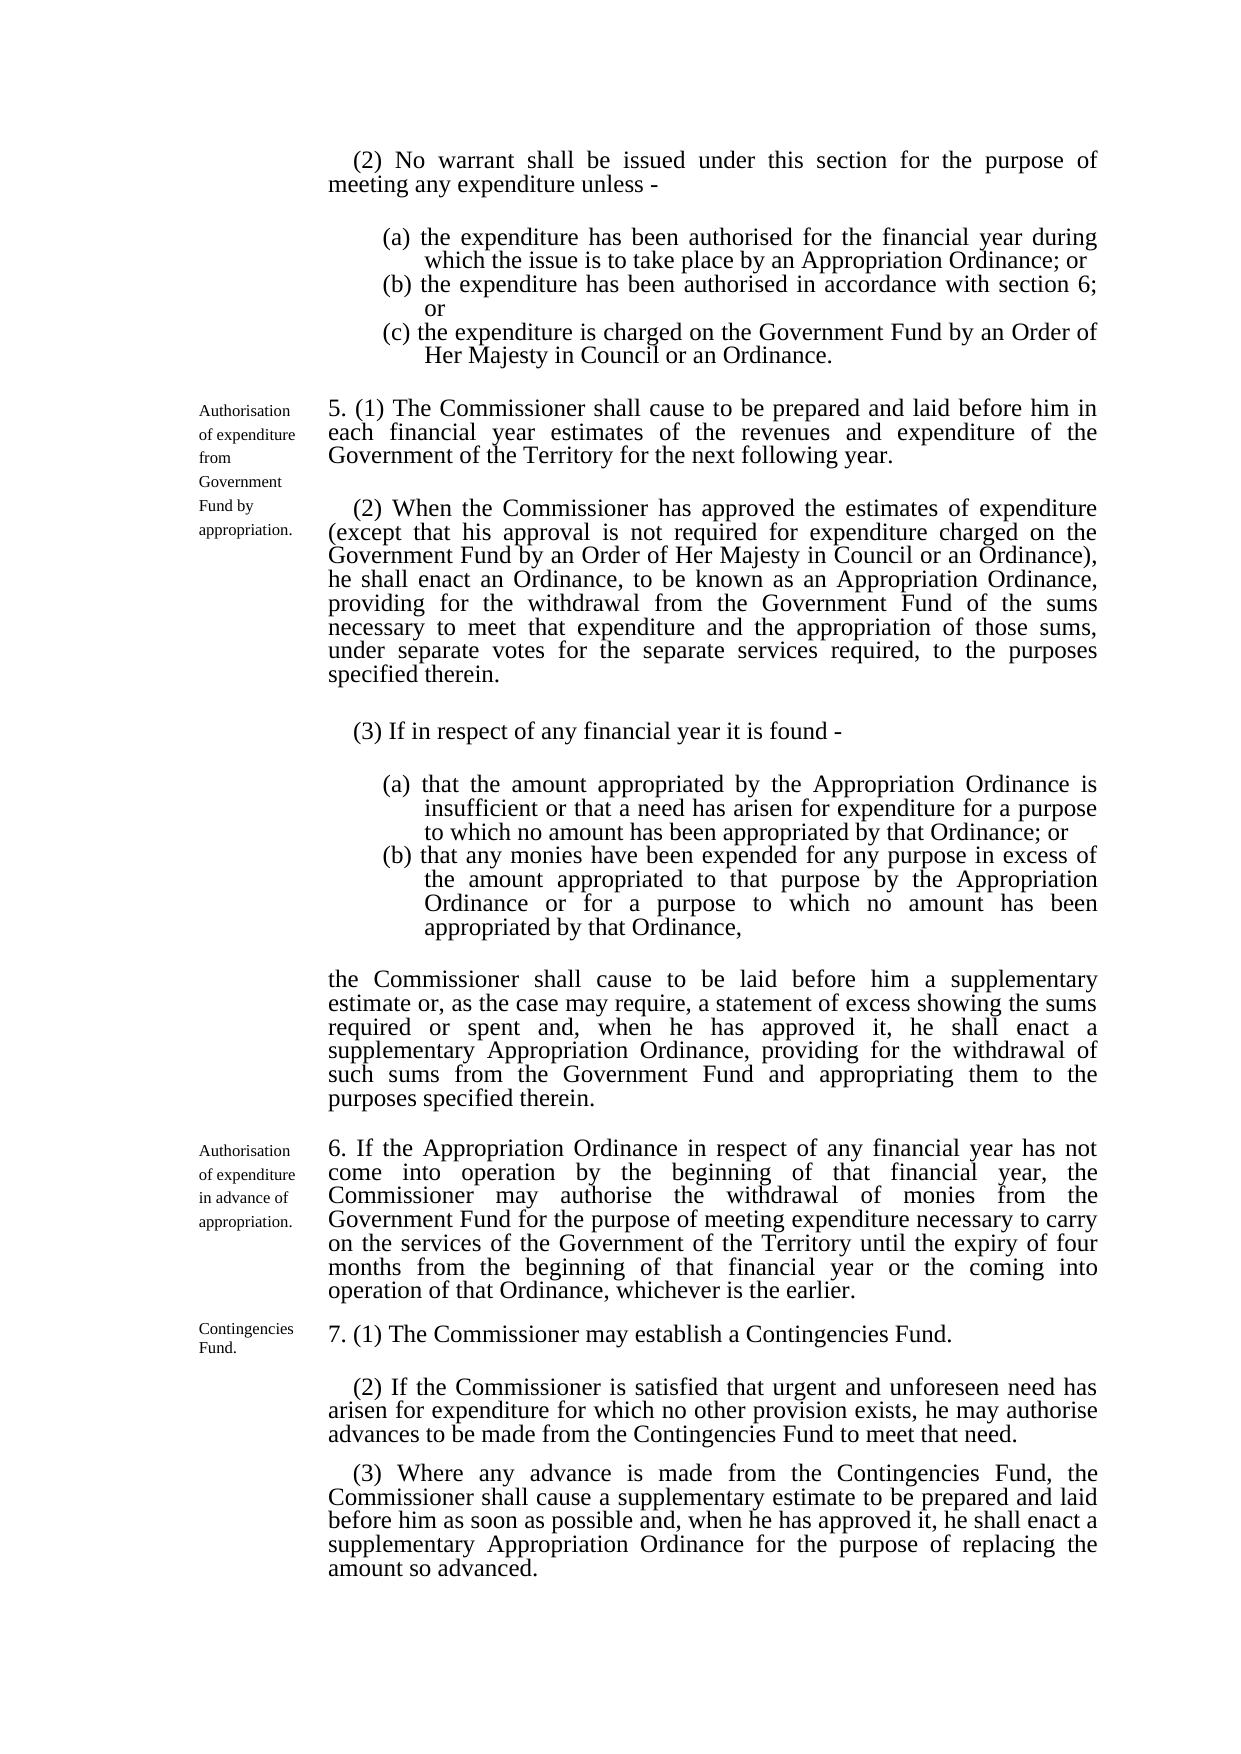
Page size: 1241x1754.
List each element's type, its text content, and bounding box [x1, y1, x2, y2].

table_cell 5. (1) The Commissioner shall cause to be prepared and laid before him in each financial year estimates of the revenues and expenditure of the Government of the Territory for the next following year. [317, 398, 1110, 469]
table_cell [317, 198, 1110, 226]
table_cell (c) the expenditure is charged on the Government Fund by an Order of Her Majesty in Council or an Ordinance. [317, 321, 1110, 369]
table_cell 7. (1) The Commissioner may establish a Contingencies Fund. [317, 1319, 1110, 1347]
table_cell (2) If the Commissioner is satisfied that urgent and unforeseen need has arisen for expenditure for which no other provision exists, he may authorise advances to be made from the Contingencies Fund to meet that need. [317, 1376, 1110, 1462]
table_cell (2) No warrant shall be issued under this section for the purpose of meeting any expenditure unless - [317, 150, 1110, 197]
table_cell Authorisation of expenditure in advance of appropriation. [187, 1111, 317, 1319]
table_cell [317, 369, 1110, 397]
table_cell 6. If the Appropriation Ordinance in respect of any financial year has not come into operation by the beginning of that financial year, the Commissioner may authorise the withdrawal of monies from the Government Fund for the purpose of meeting expenditure necessary to carry on the services of the Government of the Territory until the expiry of four months from the beginning of that financial year or the coming into operation of that Ordinance, whichever is the earlier. [317, 1111, 1110, 1319]
table_cell [317, 745, 1110, 774]
table_cell Contingencies Fund. [187, 1319, 317, 1581]
table_cell (b) that any monies have been expended for any purpose in excess of the amount appropriated to that purpose by the Appropriation Ordinance or for a purpose to which no amount has been appropriated by that Ordinance, [317, 845, 1110, 940]
table_cell Authorisation of expenditure from Government Fund by appropriation. [187, 398, 317, 1111]
table_cell (3) If in respect of any financial year it is found - [317, 716, 1110, 745]
table_cell [317, 1348, 1110, 1376]
table_cell [187, 150, 317, 397]
table_cell (a) that the amount appropriated by the Appropriation Ordinance is insufficient or that a need has arisen for expenditure for a purpose to which no amount has been appropriated by that Ordinance; or [317, 774, 1110, 845]
table_cell [317, 469, 1110, 497]
table_cell (3) Where any advance is made from the Contingencies Fund, the Commissioner shall cause a supplementary estimate to be prepared and laid before him as soon as possible and, when he has approved it, he shall enact a supplementary Appropriation Ordinance for the purpose of replacing the amount so advanced. [317, 1463, 1110, 1581]
table_cell [317, 940, 1110, 969]
table_cell the Commissioner shall cause to be laid before him a supplementary estimate or, as the case may require, a statement of excess showing the sums required or spent and, when he has approved it, he shall enact a supplementary Appropriation Ordinance, providing for the withdrawal of such sums from the Government Fund and appropriating them to the purposes specified therein. [317, 969, 1110, 1111]
table_cell (b) the expenditure has been authorised in accordance with section 6; or [317, 274, 1110, 321]
table_cell (2) When the Commissioner has approved the estimates of expenditure (except that his approval is not required for expenditure charged on the Government Fund by an Order of Her Majesty in Council or an Ordinance), he shall enact an Ordinance, to be known as an Appropriation Ordinance, providing for the withdrawal from the Government Fund of the sums necessary to meet that expenditure and the appropriation of those sums, under separate votes for the separate services required, to the purposes specified therein. [317, 498, 1110, 687]
table_cell (a) the expenditure has been authorised for the financial year during which the issue is to take place by an Appropriation Ordinance; or [317, 226, 1110, 274]
table_cell [317, 688, 1110, 716]
